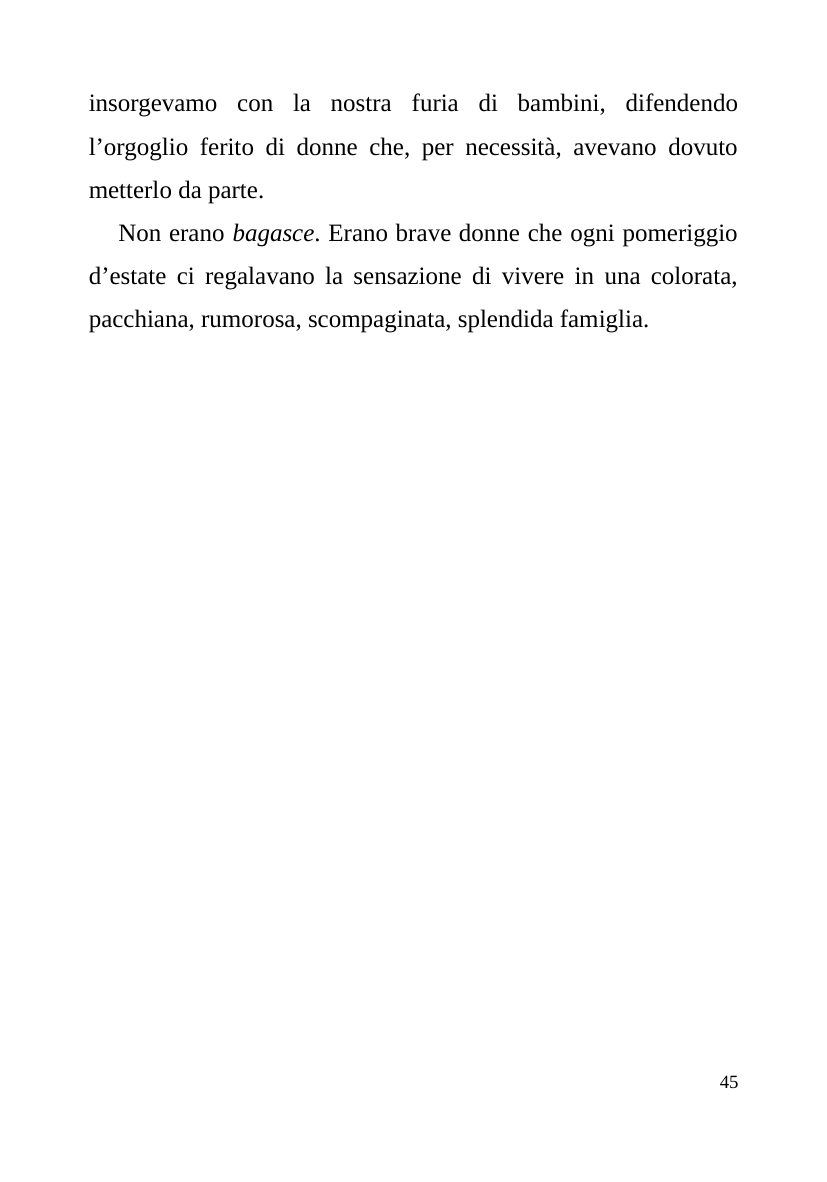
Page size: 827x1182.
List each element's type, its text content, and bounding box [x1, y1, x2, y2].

text Non erano bagasce. Erano brave donne che ogni pomeriggio d’estate ci regalavano la sensazione di vivere in una colorata, pacchiana, rumorosa, scompaginata, splendida famiglia. [88, 218, 738, 333]
text insorgevamo con la nostra furia di bambini, difendendo l’orgoglio ferito di donne che, per necessità, avevano dovuto metterlo da parte. [88, 88, 738, 203]
